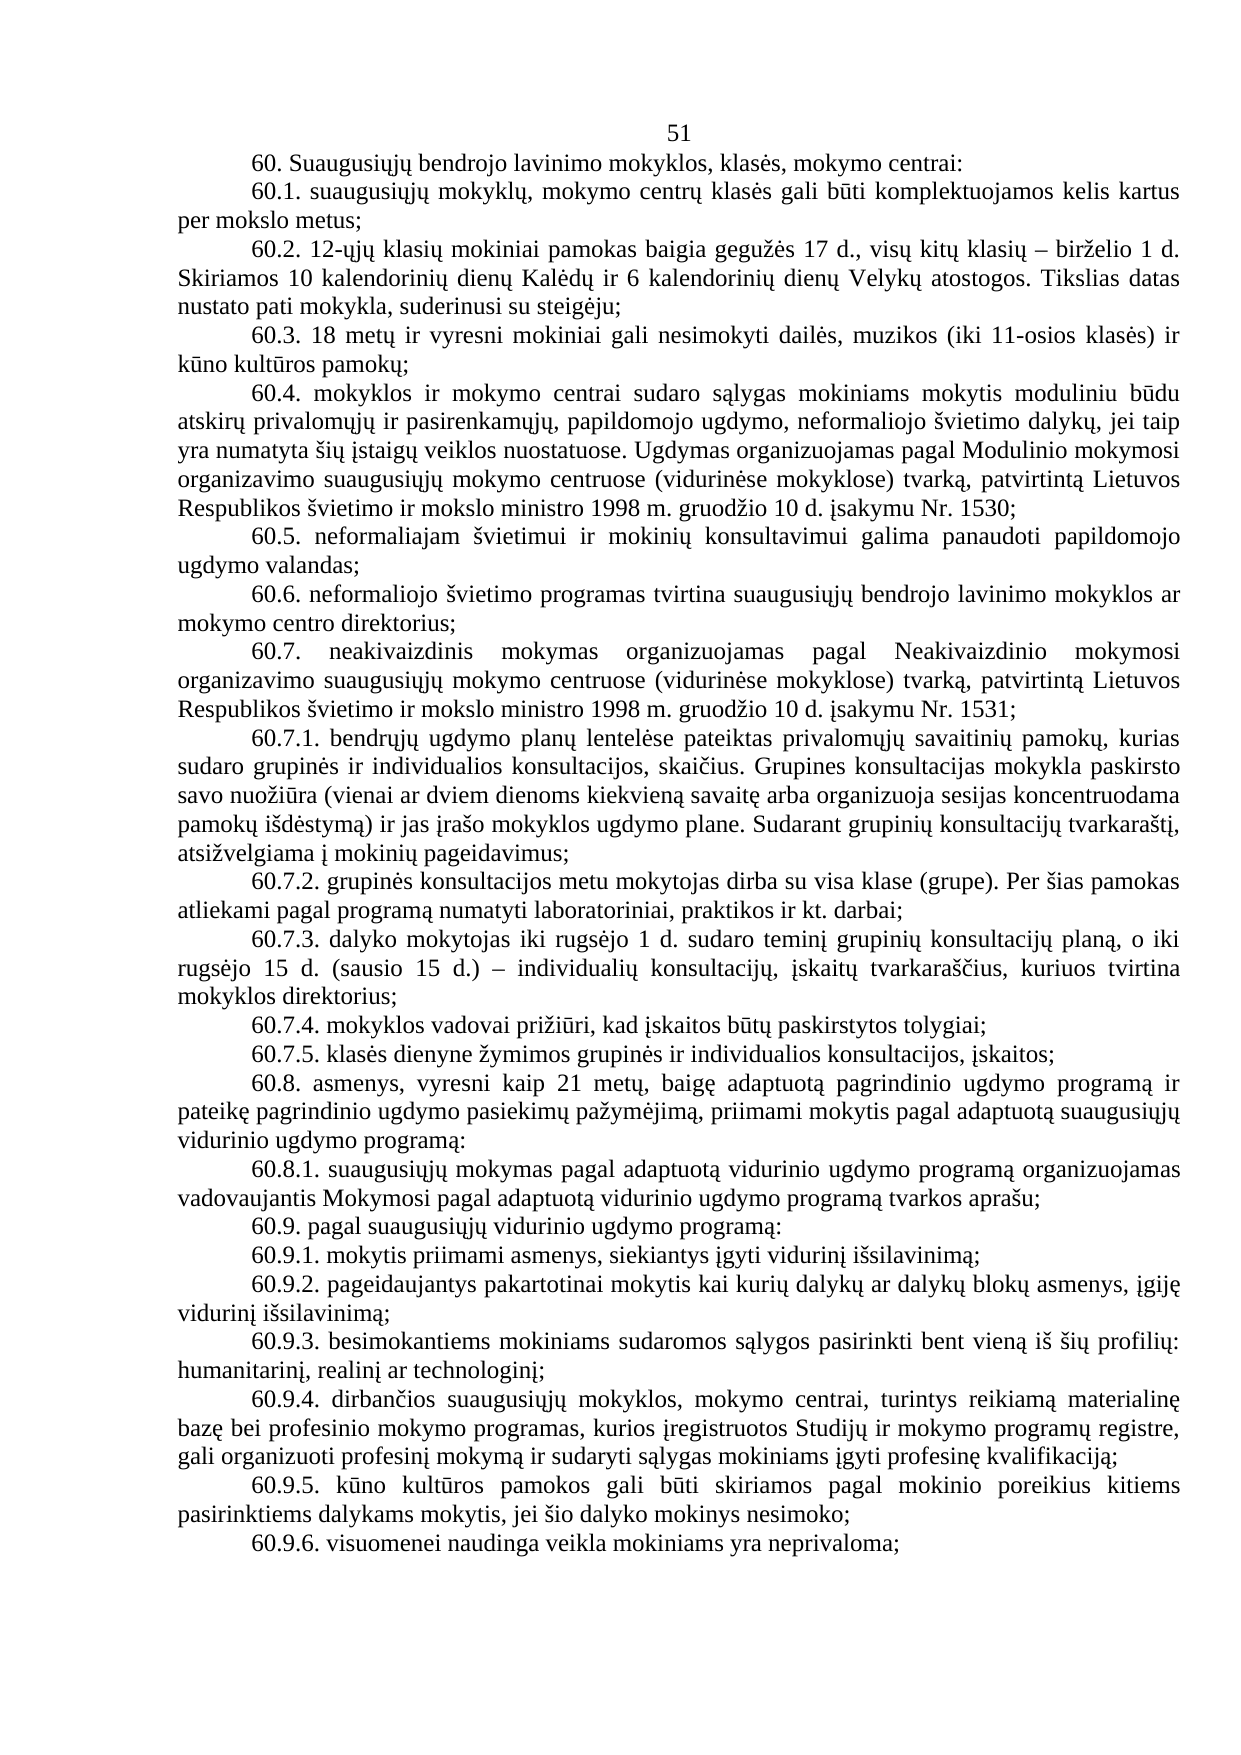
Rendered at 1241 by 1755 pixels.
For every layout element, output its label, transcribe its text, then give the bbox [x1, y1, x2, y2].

text 60.9.3. besimokantiems mokiniams sudaromos sąlygos pasirinkti bent vieną iš šių profilių: humanitarinį, realinį ar technologinį; [177, 1326, 1181, 1384]
text 60. Suaugusiųjų bendrojo lavinimo mokyklos, klasės, mokymo centrai: [177, 148, 1181, 176]
text 60.9.2. pageidaujantys pakartotinai mokytis kai kurių dalykų ar dalykų blokų asmenys, įgiję vidurinį išsilavinimą; [177, 1269, 1181, 1326]
text 60.9.6. visuomenei naudinga veikla mokiniams yra neprivaloma; [177, 1528, 1181, 1556]
text 60.7.3. dalyko mokytojas iki rugsėjo 1 d. sudaro teminį grupinių konsultacijų planą, o iki rugsėjo 15 d. (sausio 15 d.) – individualių konsultacijų, įskaitų tvarkaraščius, kuriuos tvirtina mokyklos direktorius; [177, 924, 1181, 1010]
text 60.3. 18 metų ir vyresni mokiniai gali nesimokyti dailės, muzikos (iki 11-osios klasės) ir kūno kultūros pamokų; [177, 320, 1181, 378]
text 60.9.5. kūno kultūros pamokos gali būti skiriamos pagal mokinio poreikius kitiems pasirinktiems dalykams mokytis, jei šio dalyko mokinys nesimoko; [177, 1470, 1181, 1528]
text 60.7.5. klasės dienyne žymimos grupinės ir individualios konsultacijos, įskaitos; [177, 1039, 1181, 1068]
text 60.5. neformaliajam švietimui ir mokinių konsultavimui galima panaudoti papildomojo ugdymo valandas; [177, 521, 1181, 579]
text 60.7.2. grupinės konsultacijos metu mokytojas dirba su visa klase (grupe). Per šias pamokas atliekami pagal programą numatyti laboratoriniai, praktikos ir kt. darbai; [177, 866, 1181, 924]
text 60.2. 12-ųjų klasių mokiniai pamokas baigia gegužės 17 d., visų kitų klasių – birželio 1 d. Skiriamos 10 kalendorinių dienų Kalėdų ir 6 kalendorinių dienų Velykų atostogos. Tikslias datas nustato pati mokykla, suderinusi su steigėju; [177, 234, 1181, 320]
text 60.8.1. suaugusiųjų mokymas pagal adaptuotą vidurinio ugdymo programą organizuojamas vadovaujantis Mokymosi pagal adaptuotą vidurinio ugdymo programą tvarkos aprašu; [177, 1154, 1181, 1211]
text 60.7.1. bendrųjų ugdymo planų lentelėse pateiktas privalomųjų savaitinių pamokų, kurias sudaro grupinės ir individualios konsultacijos, skaičius. Grupines konsultacijas mokykla paskirsto savo nuožiūra (vienai ar dviem dienoms kiekvieną savaitę arba organizuoja sesijas koncentruodama pamokų išdėstymą) ir jas įrašo mokyklos ugdymo plane. Sudarant grupinių konsultacijų tvarkaraštį, atsižvelgiama į mokinių pageidavimus; [177, 723, 1181, 866]
text 60.7.4. mokyklos vadovai prižiūri, kad įskaitos būtų paskirstytos tolygiai; [177, 1010, 1181, 1039]
text 60.9. pagal suaugusiųjų vidurinio ugdymo programą: [177, 1211, 1181, 1240]
text 60.1. suaugusiųjų mokyklų, mokymo centrų klasės gali būti komplektuojamos kelis kartus per mokslo metus; [177, 176, 1181, 234]
text 60.4. mokyklos ir mokymo centrai sudaro sąlygas mokiniams mokytis moduliniu būdu atskirų privalomųjų ir pasirenkamųjų, papildomojo ugdymo, neformaliojo švietimo dalykų, jei taip yra numatyta šių įstaigų veiklos nuostatuose. Ugdymas organizuojamas pagal Modulinio mokymosi organizavimo suaugusiųjų mokymo centruose (vidurinėse mokyklose) tvarką, patvirtintą Lietuvos Respublikos švietimo ir mokslo ministro 1998 m. gruodžio 10 d. įsakymu Nr. 1530; [177, 378, 1181, 521]
text 60.9.1. mokytis priimami asmenys, siekiantys įgyti vidurinį išsilavinimą; [177, 1240, 1181, 1269]
text 60.6. neformaliojo švietimo programas tvirtina suaugusiųjų bendrojo lavinimo mokyklos ar mokymo centro direktorius; [177, 579, 1181, 636]
text 60.9.4. dirbančios suaugusiųjų mokyklos, mokymo centrai, turintys reikiamą materialinę bazę bei profesinio mokymo programas, kurios įregistruotos Studijų ir mokymo programų registre, gali organizuoti profesinį mokymą ir sudaryti sąlygas mokiniams įgyti profesinę kvalifikaciją; [177, 1384, 1181, 1470]
text 60.8. asmenys, vyresni kaip 21 metų, baigę adaptuotą pagrindinio ugdymo programą ir pateikę pagrindinio ugdymo pasiekimų pažymėjimą, priimami mokytis pagal adaptuotą suaugusiųjų vidurinio ugdymo programą: [177, 1068, 1181, 1154]
text 60.7. neakivaizdinis mokymas organizuojamas pagal Neakivaizdinio mokymosi organizavimo suaugusiųjų mokymo centruose (vidurinėse mokyklose) tvarką, patvirtintą Lietuvos Respublikos švietimo ir mokslo ministro 1998 m. gruodžio 10 d. įsakymu Nr. 1531; [177, 636, 1181, 723]
